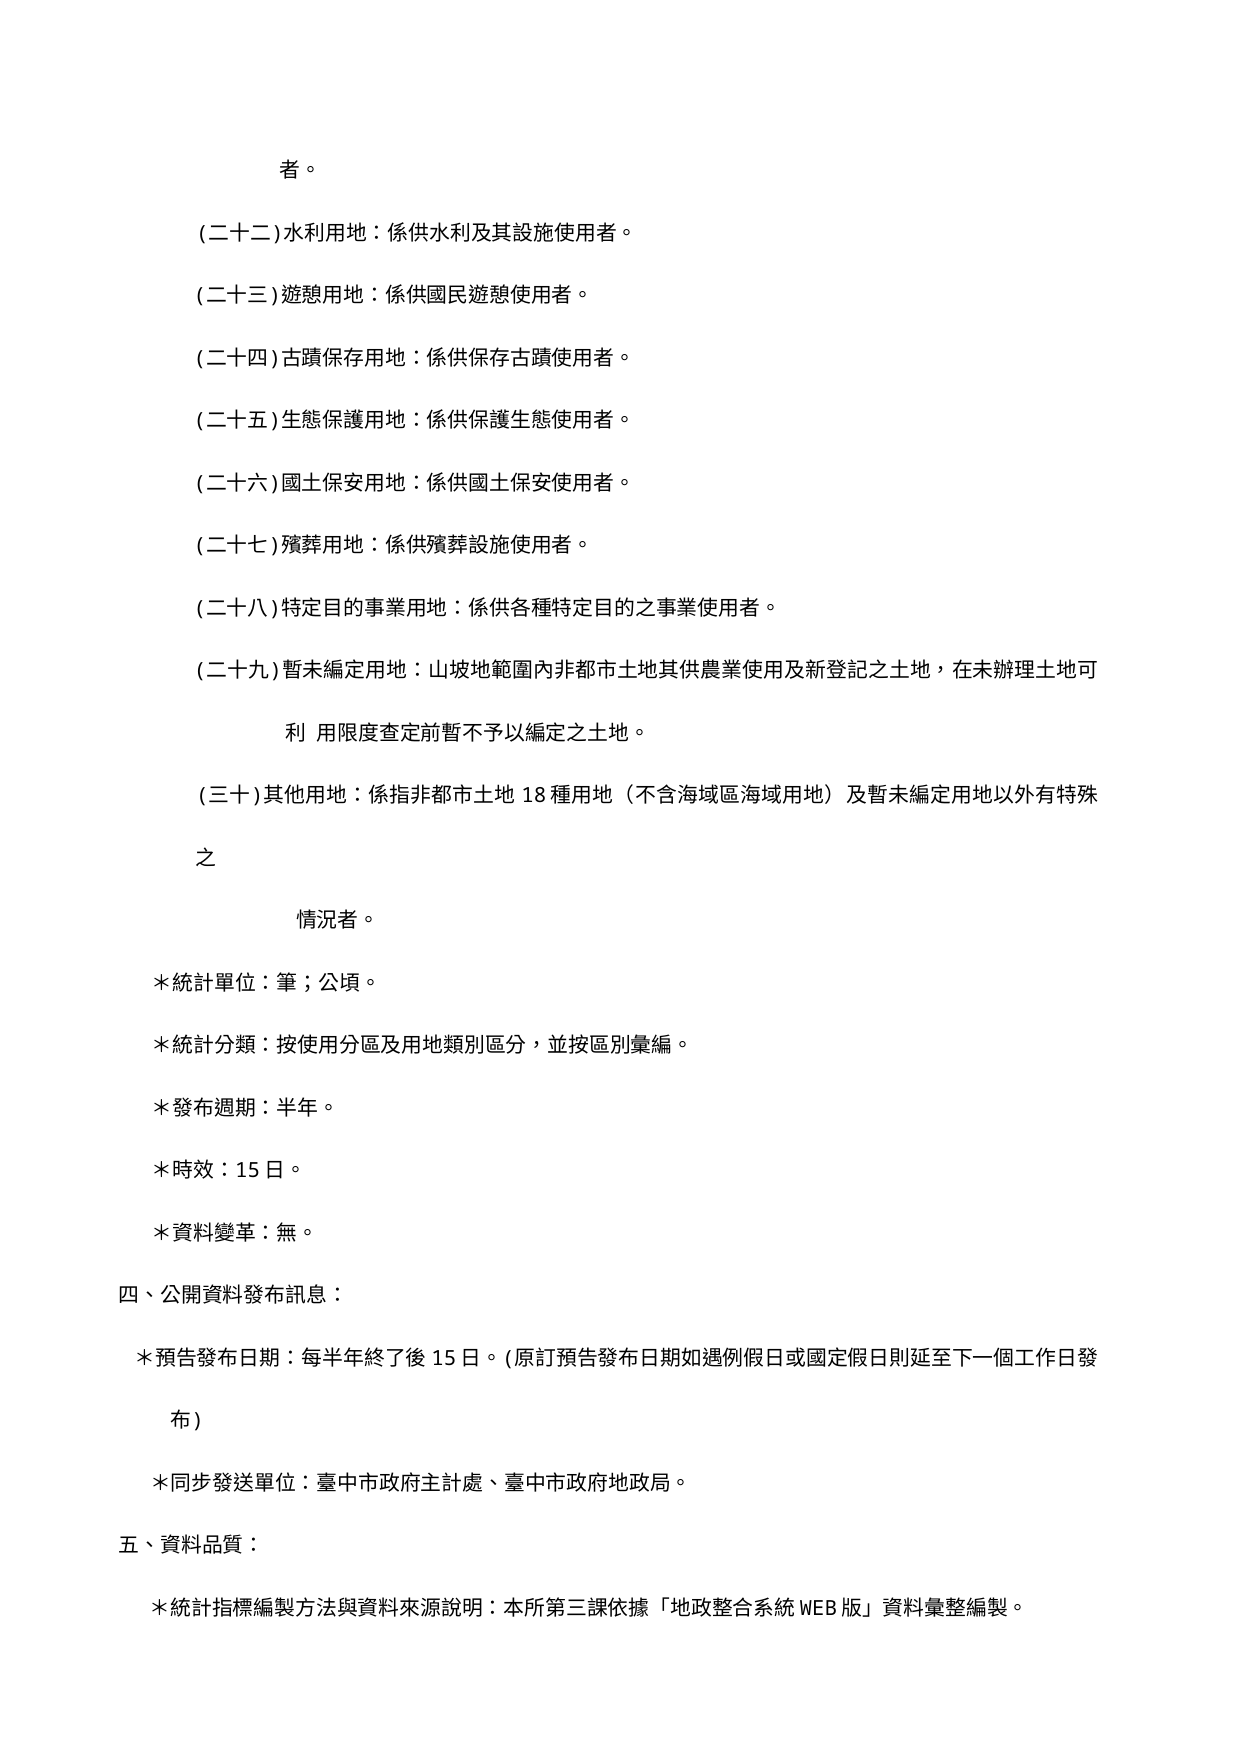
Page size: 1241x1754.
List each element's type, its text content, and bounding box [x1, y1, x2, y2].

table_cell 者。 (二十二)水利用地：係供水利及其設施使用者。 (二十三)遊憩用地：係供國民遊憩使用者。 (二十四)古蹟保存用地：係供保存古蹟使用者。 (二十五)生態保護用地：係供保護生態使用者。 (二十六)國土保安用地：係供國土保安使用者。 (二十七)殯葬用地：係供殯葬設施使用者。 (二十八)特定目的事業用地：係供各種特定目的之事業使用者。 (二十九)暫未編定用地：山坡地範圍內非都市土地其供農業使用及新登記之土地，在未辦理土地可利 用限度查定前暫不予以編定之土地。 (三十)其他用地：係指非都市土地18種用地（不含海域區海域用地）及暫未編定用地以外有特殊之 情況者。 ＊統計單位：筆；公頃。 ＊統計分類：按使用分區及用地類別區分，並按區別彙編。 ＊發布週期：半年。 ＊時效：15日。 ＊資料變革：無。 [107, 127, 1111, 1252]
table_cell 四、公開資料發布訊息： ＊預告發布日期：每半年終了後15日。(原訂預告發布日期如遇例假日或國定假日則延至下一個工作日發布) ＊同步發送單位：臺中市政府主計處、臺中市政府地政局。 [107, 1252, 1111, 1502]
table_cell 五、資料品質： ＊統計指標編製方法與資料來源說明：本所第三課依據「地政整合系統WEB版」資料彙整編製。 [107, 1502, 1111, 1627]
